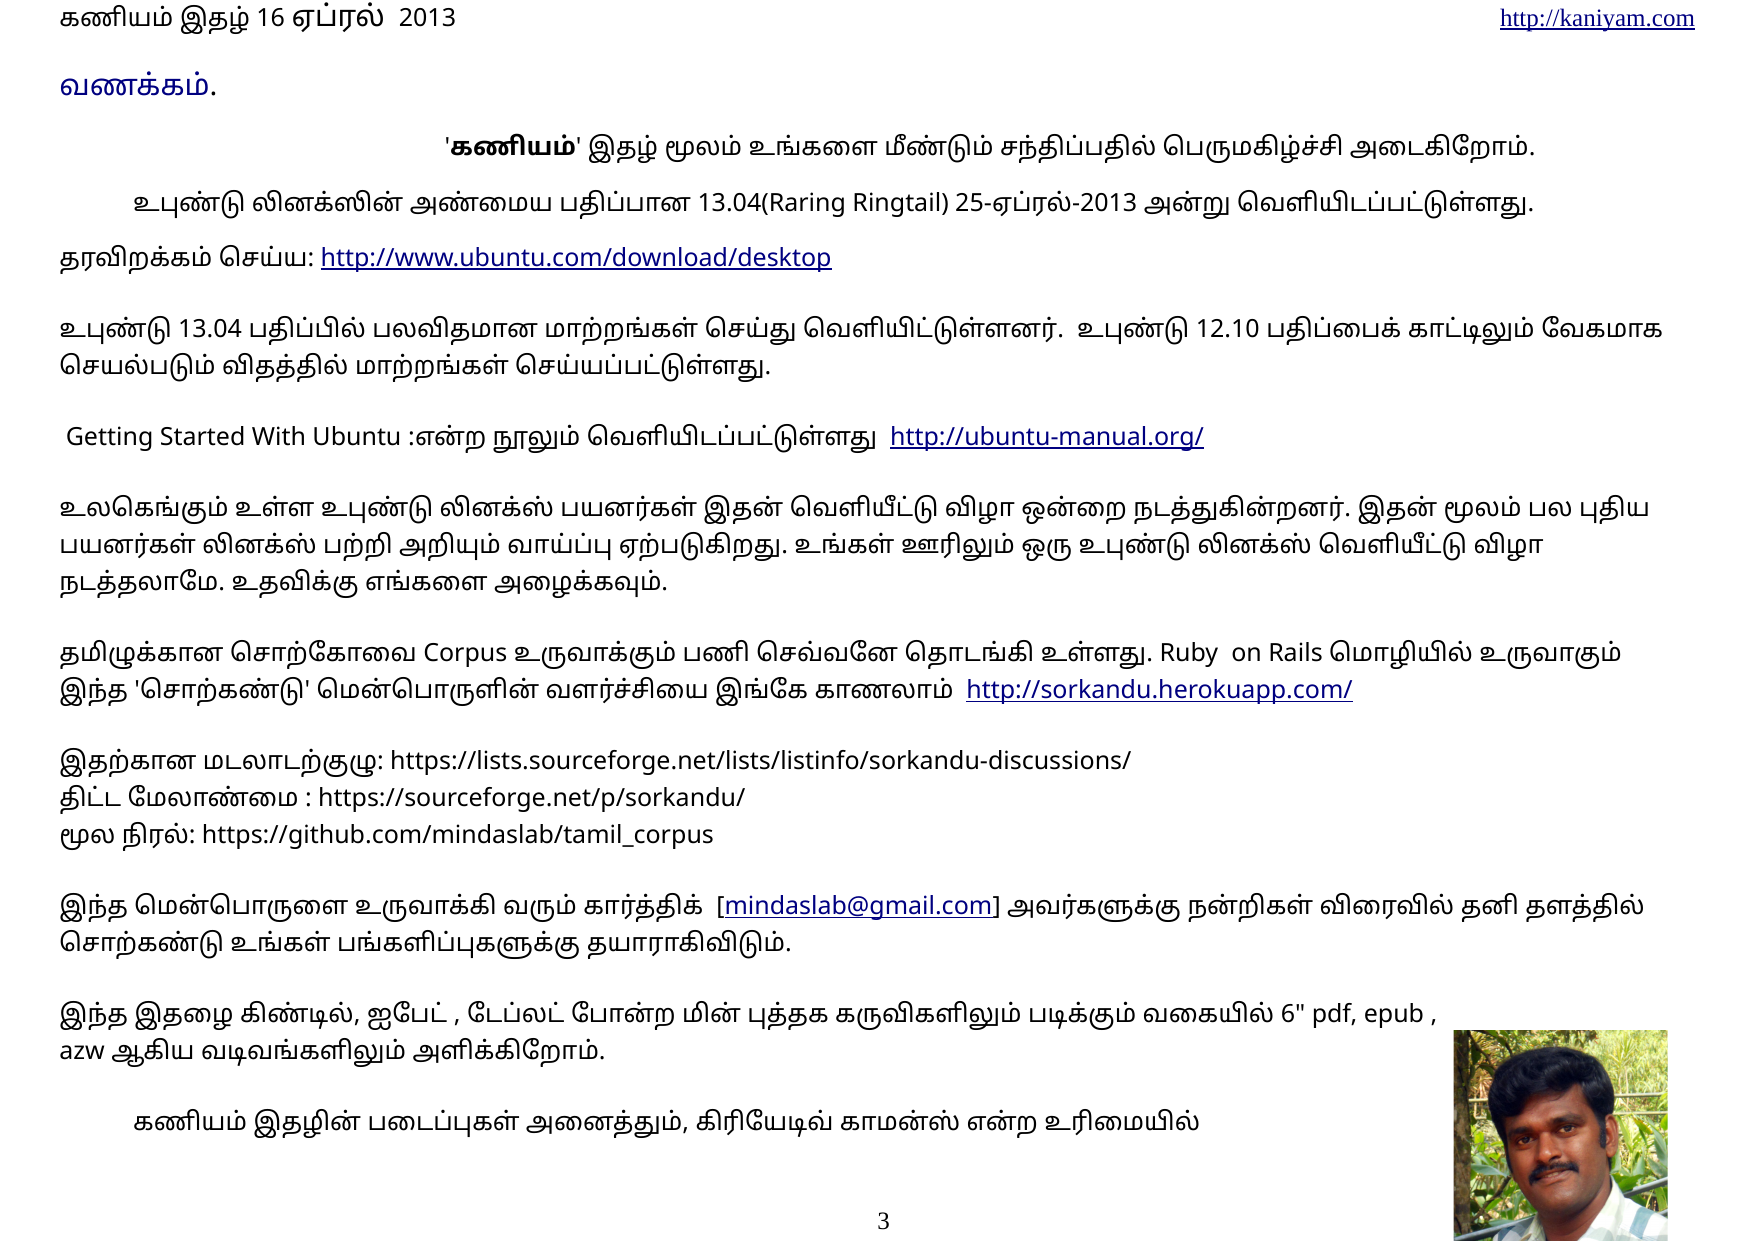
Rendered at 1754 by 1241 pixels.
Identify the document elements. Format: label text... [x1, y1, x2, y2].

picture [1453, 1030, 1668, 1241]
text உலகெங்கும் உள்ள உபுண்டு லினக்ஸ் பயனர்கள் இதன் வெளியீட்டு விழா ஒன்றை நடத்துகின்றனர். இதன் மூலம் பல புதிய பயனர்கள் லினக்ஸ் பற்றி அறியும் வாய்ப்பு ஏற்படுகிறது. உங்கள் ஊரிலும் ஒரு உபுண்டு லினக்ஸ் வெளியீட்டு விழா நடத்தலாமே. உதவிக்கு எங்களை அழைக்கவும். [59, 490, 1695, 635]
text உபுண்டு 13.04 பதிப்பில் பலவிதமான மாற்றங்கள் செய்து வெளியிட்டுள்ளனர். உபுண்டு 12.10 பதிப்பைக் காட்டிலும் வேகமாக செயல்படும் விதத்தில் மாற்றங்கள் செய்யப்பட்டுள்ளது. Getting Started With Ubuntu :என்ற நூலும் வெளியிடப்பட்டுள்ளது http://ubuntu-manual.org/ [59, 311, 1695, 456]
text வணக்கம். [59, 64, 1695, 107]
text இந்த மென்பொருளை உருவாக்கி வரும் கார்த்திக் [mindaslab@gmail.com] அவர்களுக்கு நன்றிகள் விரைவில் தனி தளத்தில் சொற்கண்டு உங்கள் பங்களிப்புகளுக்கு தயாராகிவிடும். இந்த இதழை கிண்டில், ஐபேட் , டேப்லட் போன்ற மின் புத்தக கருவிகளிலும் படிக்கும் வகையில் 6" pdf, epub , azw ஆகிய வடிவங்களிலும் அளிக்கிறோம். கணியம் இதழின் படைப்புகள் அனைத்தும், கிரியேடிவ் காமன்ஸ் என்ற உரிமையில் [59, 888, 1695, 1141]
text இதற்கான மடலாடற்குழு: https://lists.sourceforge.net/lists/listinfo/sorkandu-discussions/ திட்ட மேலாண்மை : https://sourceforge.net/p/sorkandu/ மூல நிரல்: https://github.com/mindaslab/tamil_corpus [59, 743, 1695, 888]
text தரவிறக்கம் செய்ய: http://www.ubuntu.com/download/desktop [59, 239, 1695, 277]
text 'கணியம்' இதழ் மூலம் உங்களை மீண்டும் சந்திப்பதில் பெருமகிழ்ச்சி அடைகிறோம். [59, 129, 1695, 166]
text உபுண்டு லினக்ஸின் அண்மைய பதிப்பான 13.04(Raring Ringtail) 25-ஏப்ரல்-2013 அன்று வெளியிடப்பட்டுள்ளது. [59, 184, 1695, 221]
text தமிழுக்கான சொற்கோவை Corpus உருவாக்கும் பணி செவ்வனே தொடங்கி உள்ளது. Ruby on Rails மொழியில் உருவாகும் இந்த 'சொற்கண்டு' மென்பொருளின் வளர்ச்சியை இங்கே காணலாம் http://sorkandu.herokuapp.com/ [59, 635, 1695, 709]
